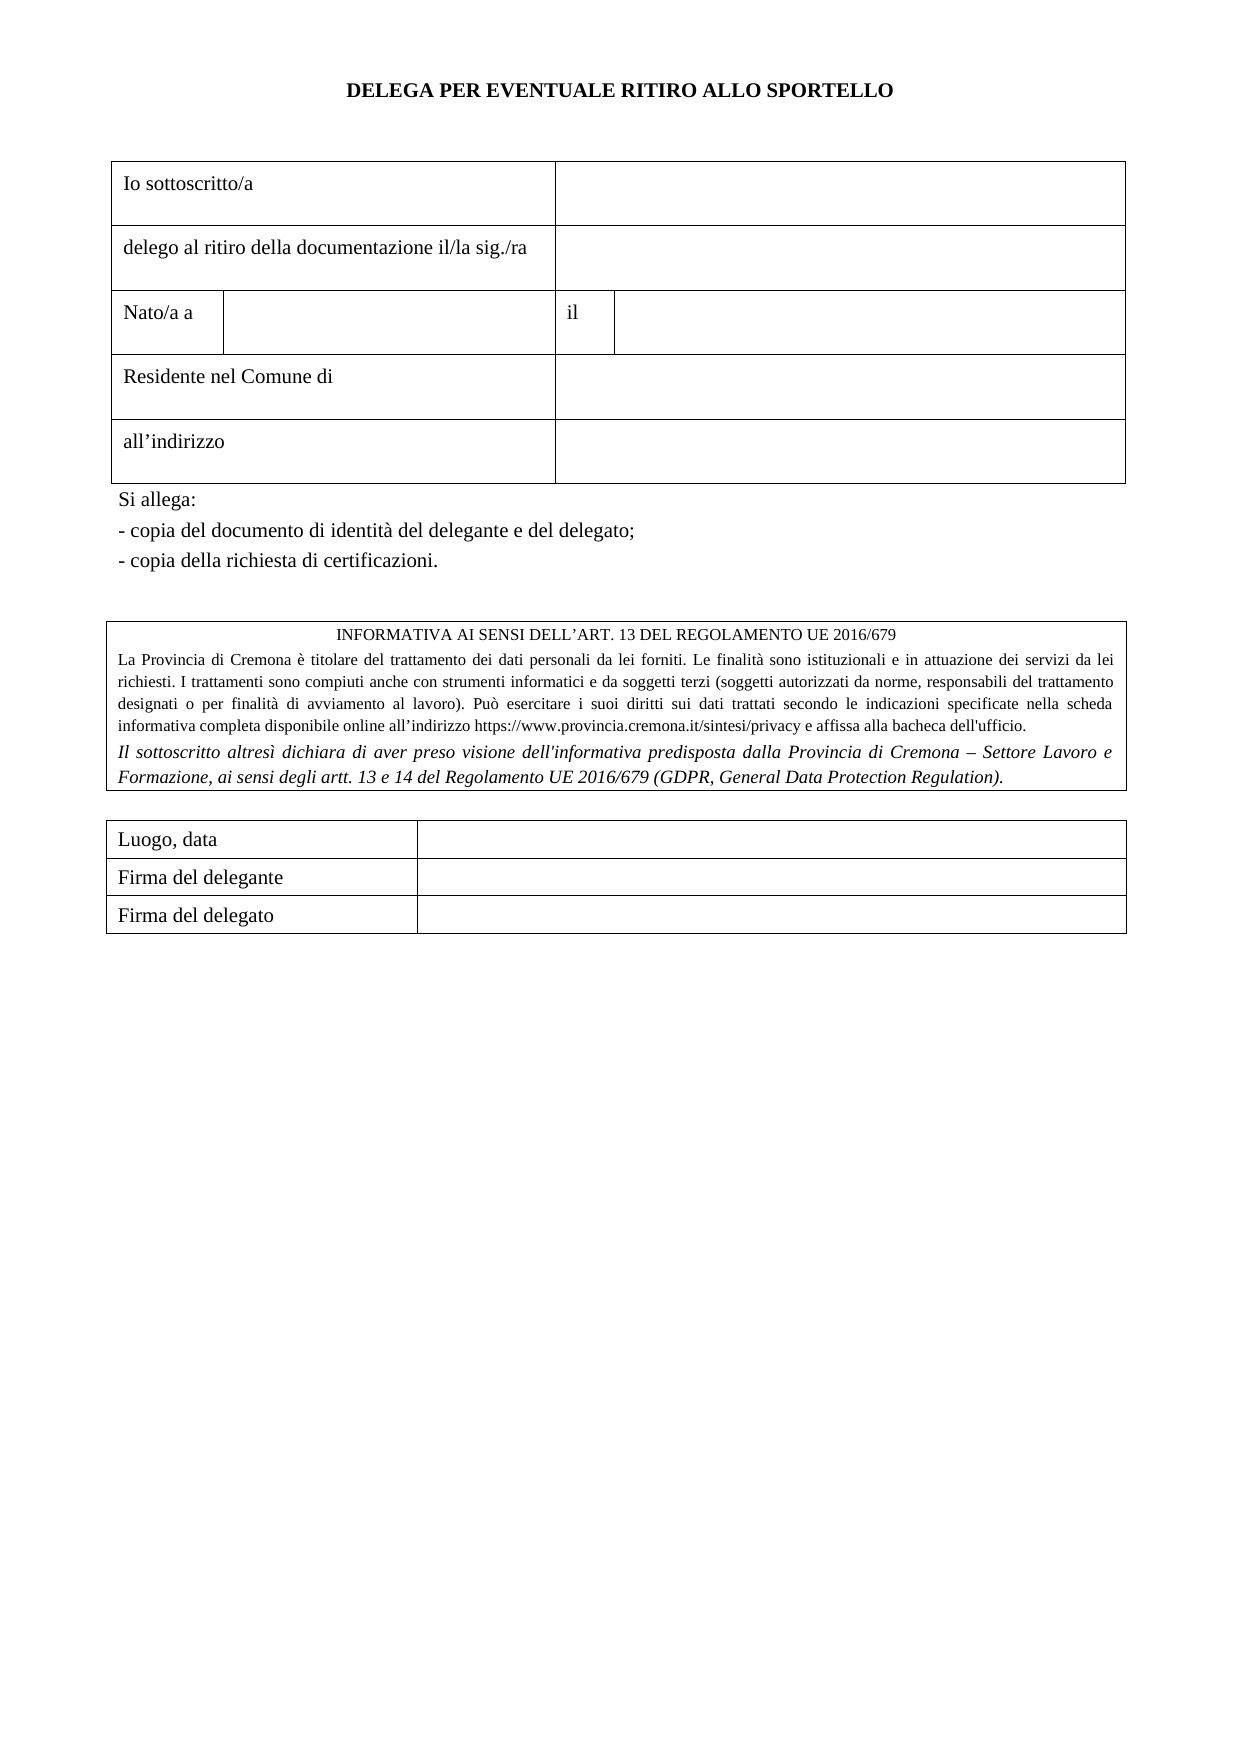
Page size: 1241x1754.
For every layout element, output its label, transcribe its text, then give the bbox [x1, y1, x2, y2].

text DELEGA PER EVENTUALE RITIRO ALLO SPORTELLO [118, 78, 1122, 102]
table_header [418, 821, 1126, 858]
table_cell [556, 226, 1125, 290]
table_cell Firma del delegante [107, 859, 417, 895]
table_cell all’indirizzo [112, 420, 555, 483]
table_cell [615, 291, 1125, 354]
table_header INFORMATIVA AI SENSI DELL’ART. 13 DEL REGOLAMENTO UE 2016/679 La Provincia di Cremona è titolare del trattamento dei dati personali da lei forniti. Le finalità sono istituzionali e in attuazione dei servizi da lei richiesti. I trattamenti sono compiuti anche con strumenti informatici e da soggetti terzi (soggetti autorizzati da norme, responsabili del trattamento designati o per finalità di avviamento al lavoro). Può esercitare i suoi diritti sui dati trattati secondo le indicazioni specificate nella scheda informativa completa disponibile online all’indirizzo https://www.provincia.cremona.it/sintesi/privacy e affissa alla bacheca dell'ufficio. Il sottoscritto altresì dichiara di aver preso visione dell'informativa predisposta dalla Provincia di Cremona – Settore Lavoro e Formazione, ai sensi degli artt. 13 e 14 del Regolamento UE 2016/679 (GDPR, General Data Protection Regulation). [107, 622, 1126, 790]
text Si allega: [118, 487, 1122, 511]
table_cell Firma del delegato [107, 896, 417, 933]
text - copia del documento di identità del delegante e del delegato; [118, 518, 1122, 542]
table_cell delego al ritiro della documentazione il/la sig./ra [112, 226, 555, 290]
table_cell [556, 420, 1125, 483]
table_cell [418, 896, 1126, 933]
table_header [556, 162, 1125, 225]
table_cell il [556, 291, 614, 354]
table_header Luogo, data [107, 821, 417, 858]
table_cell [556, 355, 1125, 419]
table_cell Residente nel Comune di [112, 355, 555, 419]
table_header Io sottoscritto/a [112, 162, 555, 225]
table_cell Nato/a a [112, 291, 223, 354]
table_cell [224, 291, 555, 354]
text - copia della richiesta di certificazioni. [118, 548, 1122, 572]
table_cell [418, 859, 1126, 895]
